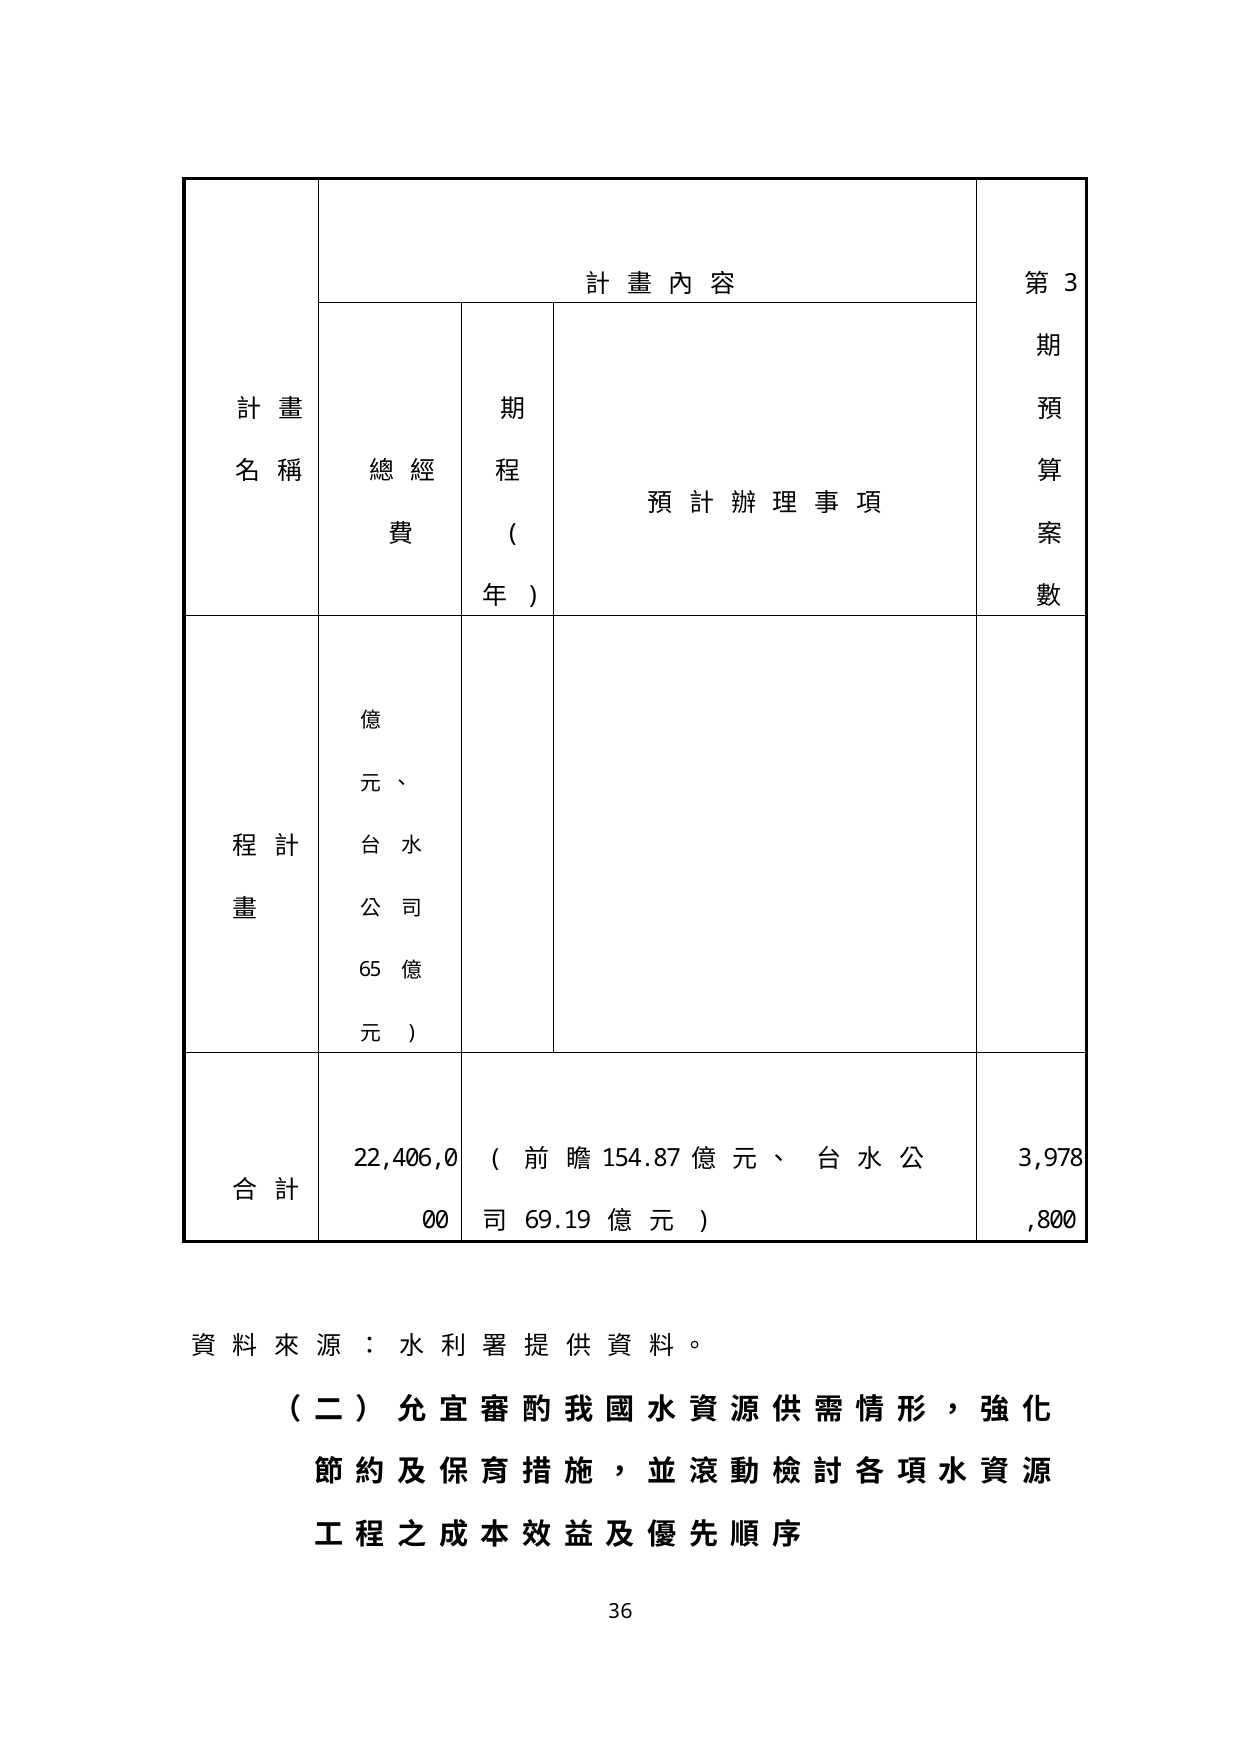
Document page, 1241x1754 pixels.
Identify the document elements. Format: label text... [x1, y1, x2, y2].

table_cell 期程(年) [462, 303, 553, 615]
table_cell 合計 [186, 1053, 318, 1240]
table_cell 億元、台水公司65億元) [319, 616, 461, 1052]
table_cell 程計畫 [186, 616, 318, 1052]
table_cell [462, 616, 553, 1052]
table_cell 22,406,000 [319, 1053, 461, 1240]
table_header 第3期 預算案數 [977, 180, 1085, 615]
table_header 計畫內容 [319, 180, 976, 302]
table_cell [554, 616, 976, 1052]
table_cell [977, 616, 1085, 1052]
table_cell 3,978,800 [977, 1053, 1085, 1240]
text （二）允宜審酌我國水資源供需情形，強化節約及保育措施，並滾動檢討各項水資源工程之成本效益及優先順序 [242, 1365, 1058, 1552]
table_header 計畫名稱 [186, 180, 318, 615]
table_cell (前瞻154.87億元、台水公司69.19億元) [462, 1053, 976, 1240]
table_cell 總經費 [319, 303, 461, 615]
table_cell 預計辦理事項 [554, 303, 976, 615]
text 資料來源：水利署提供資料。 [183, 1302, 1058, 1365]
